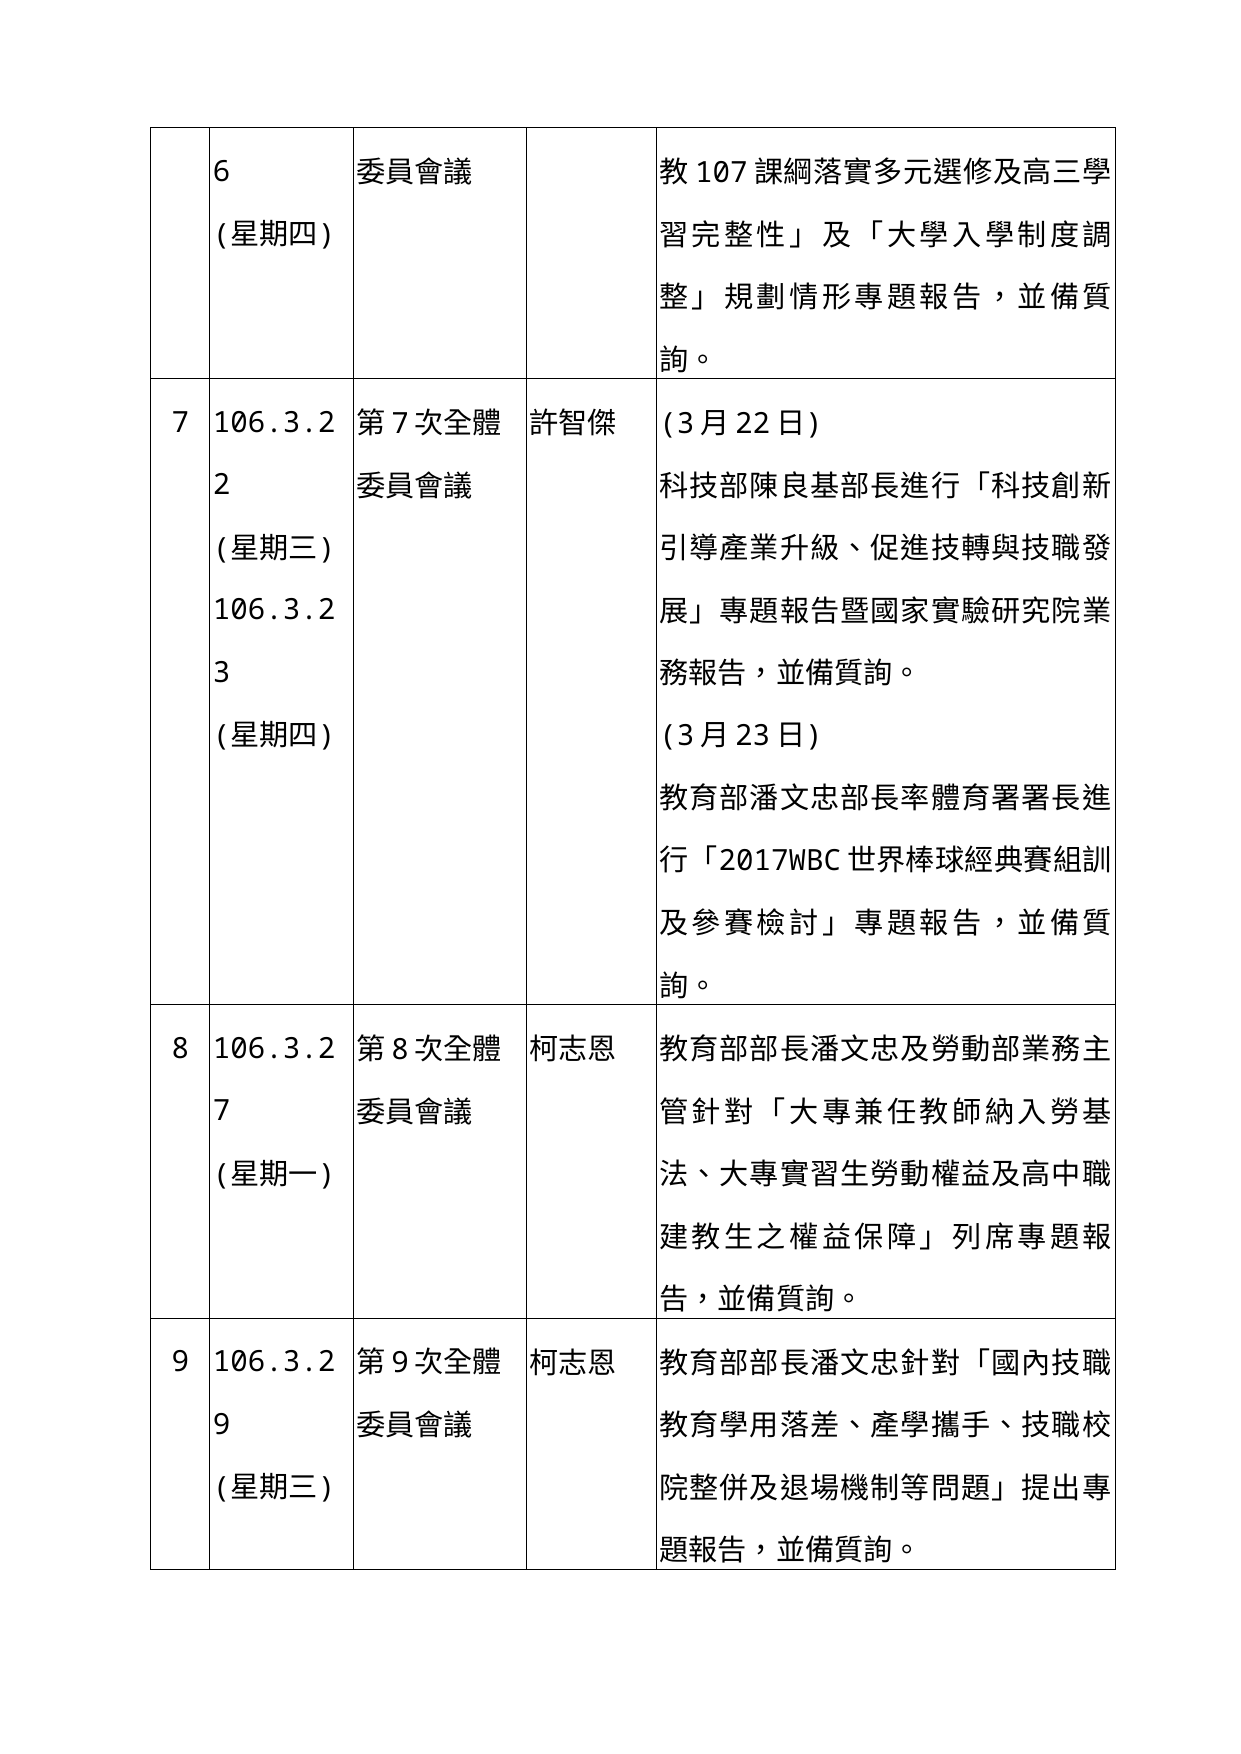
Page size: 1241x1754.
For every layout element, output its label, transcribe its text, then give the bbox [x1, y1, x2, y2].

table_cell 106.3.27 (星期一) [210, 1005, 353, 1318]
table_cell 許智傑 [527, 379, 656, 1004]
table_cell 教育部部長潘文忠針對「國內技職教育學用落差、產學攜手、技職校院整併及退場機制等問題」提出專題報告，並備質詢。 [657, 1319, 1115, 1569]
table_cell 106.3.22 (星期三) 106.3.23 (星期四) [210, 379, 353, 1004]
table_cell 9 [151, 1319, 209, 1569]
table_cell 委員會議 [354, 128, 526, 378]
table_cell 6 (星期四) [210, 128, 353, 378]
table_cell [151, 128, 209, 378]
table_cell 第7次全體委員會議 [354, 379, 526, 1004]
table_cell 106.3.29 (星期三) [210, 1319, 353, 1569]
table_cell 第9次全體委員會議 [354, 1319, 526, 1569]
table_cell 柯志恩 [527, 1319, 656, 1569]
table_cell (3月22日) 科技部陳良基部長進行「科技創新引導產業升級、促進技轉與技職發展」專題報告暨國家實驗研究院業務報告，並備質詢。 (3月23日) 教育部潘文忠部長率體育署署長進行「2017WBC世界棒球經典賽組訓及參賽檢討」專題報告，並備質詢。 [657, 379, 1115, 1004]
table_cell 第8次全體委員會議 [354, 1005, 526, 1318]
table_cell 7 [151, 379, 209, 1004]
table_cell [527, 128, 656, 378]
table_cell 8 [151, 1005, 209, 1318]
table_cell 柯志恩 [527, 1005, 656, 1318]
table_cell 教育部部長潘文忠及勞動部業務主管針對「大專兼任教師納入勞基法、大專實習生勞動權益及高中職建教生之權益保障」列席專題報告，並備質詢。 [657, 1005, 1115, 1318]
table_cell 教107課綱落實多元選修及高三學習完整性」及「大學入學制度調整」規劃情形專題報告，並備質詢。 [657, 128, 1115, 378]
